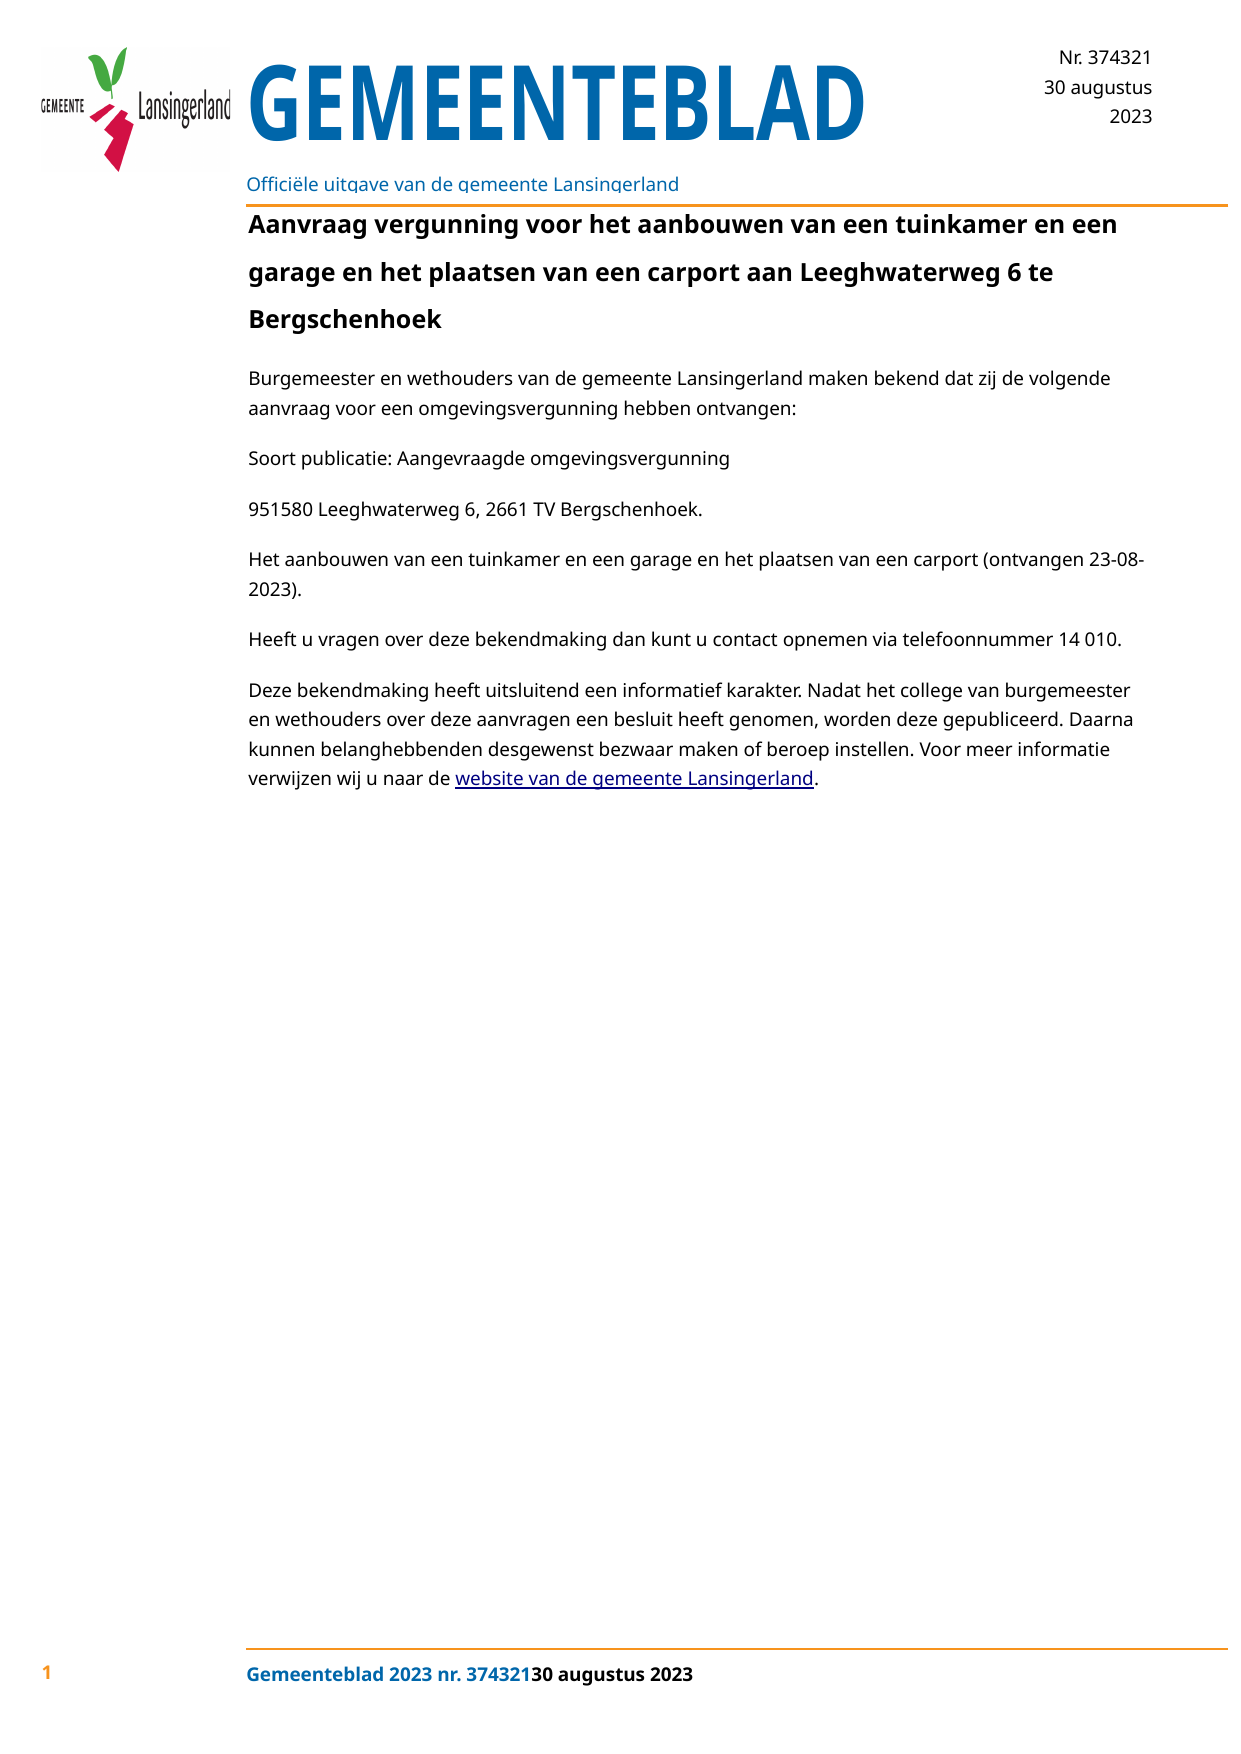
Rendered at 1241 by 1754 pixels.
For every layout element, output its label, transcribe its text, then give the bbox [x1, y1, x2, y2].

text Het aanbouwen van een tuinkamer en een garage en het plaatsen van een carport (ontvangen 23-08-2023). [248, 546, 1152, 602]
text Aanvraag vergunning voor het aanbouwen van een tuinkamer en een garage en het plaatsen van een carport aan Leeghwaterweg 6 te Bergschenhoek [248, 207, 1152, 336]
text Burgemeester en wethouders van de gemeente Lansingerland maken bekend dat zij de volgende aanvraag voor een omgevingsvergunning hebben ontvangen: [248, 366, 1152, 421]
text Deze bekendmaking heeft uitsluitend een informatief karakter. Nadat het college van burgemeester en wethouders over deze aanvragen een besluit heeft genomen, worden deze gepubliceerd. Daarna kunnen belanghebbenden desgewenst bezwaar maken of beroep instellen. Voor meer informatie verwijzen wij u naar de website van de gemeente Lansingerland. [248, 677, 1152, 791]
text Soort publicatie: Aangevraagde omgevingsvergunning [248, 446, 1152, 471]
text Heeft u vragen over deze bekendmaking dan kunt u contact opnemen via telefoonnummer 14 010. [248, 626, 1152, 652]
picture [41, 47, 231, 172]
text 951580 Leeghwaterweg 6, 2661 TV Bergschenhoek. [248, 496, 1152, 522]
